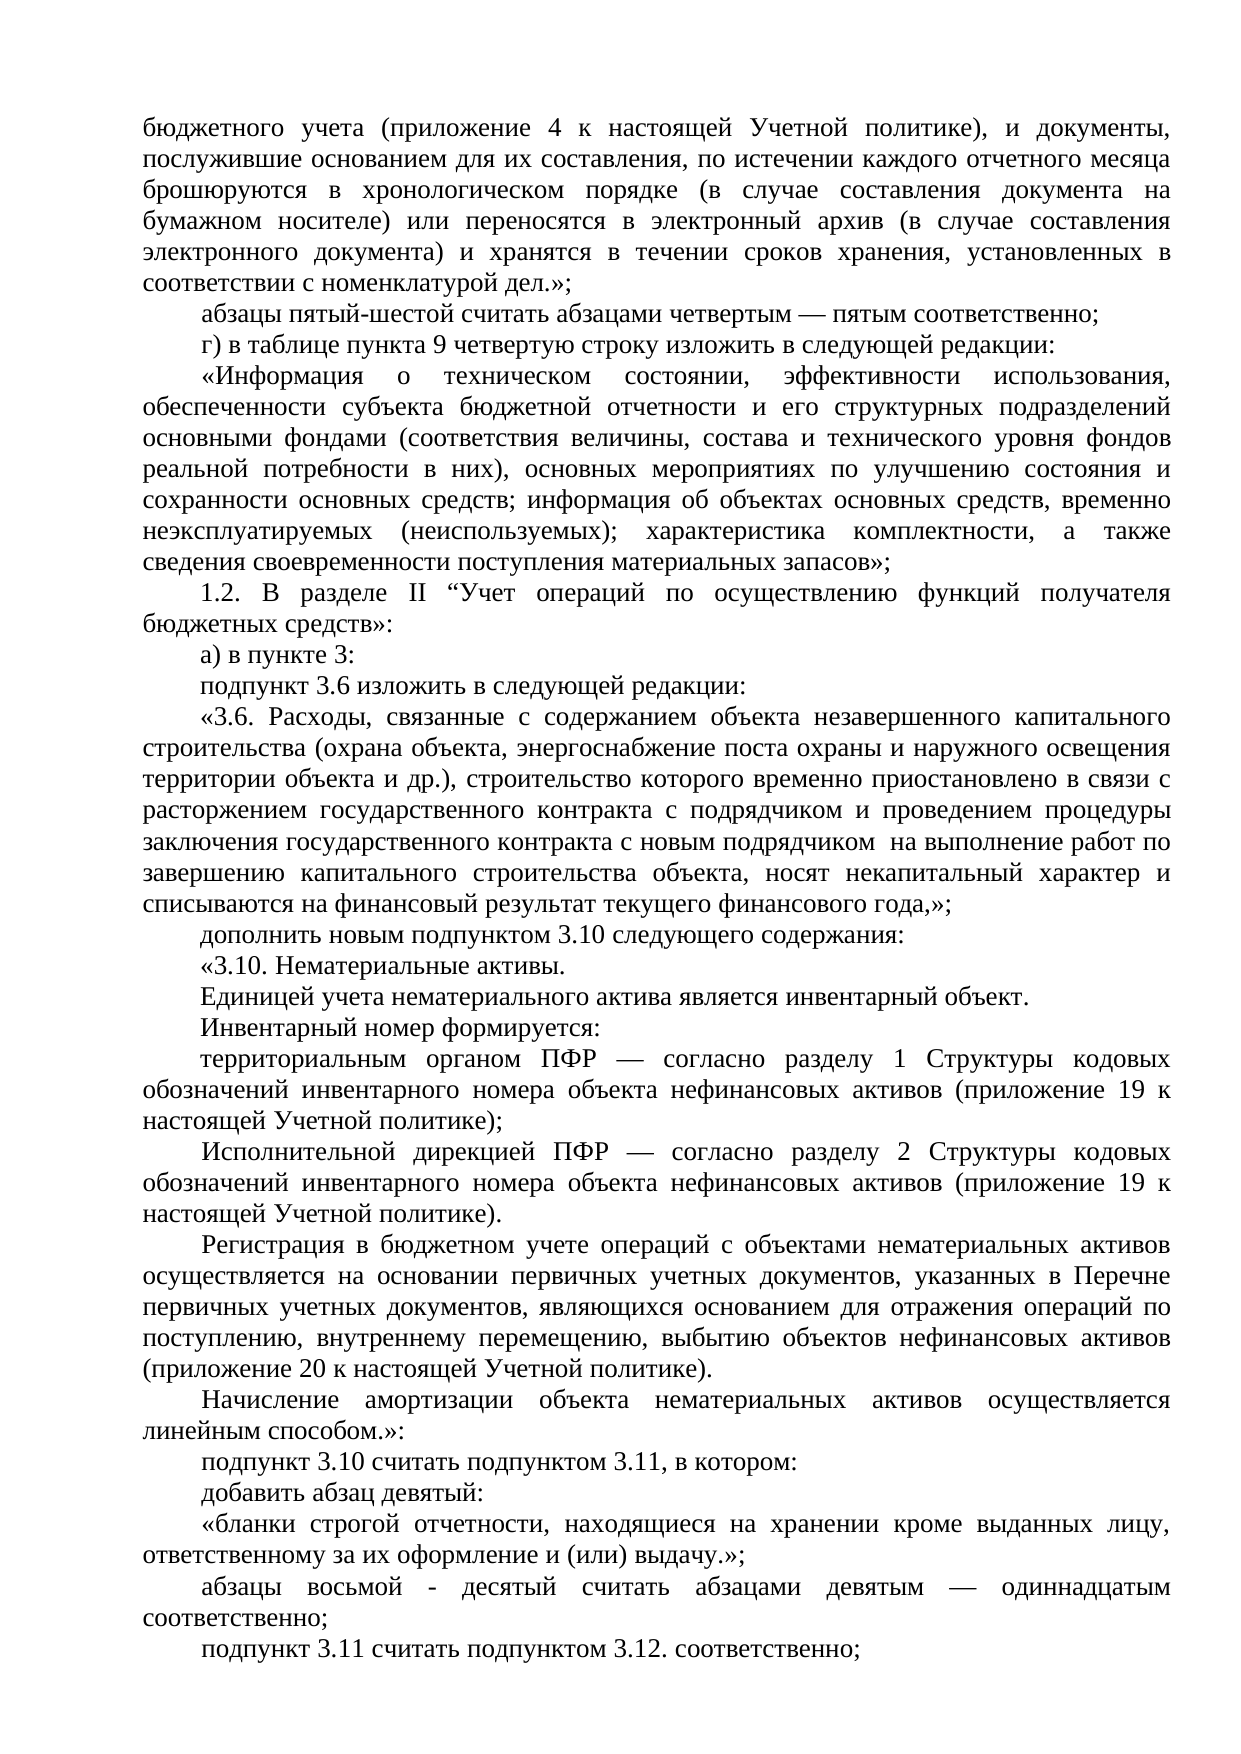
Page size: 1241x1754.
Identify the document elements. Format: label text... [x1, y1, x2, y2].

text подпункт 3.11 считать подпунктом 3.12. соответственно; [142, 1632, 1172, 1663]
text Исполнительной дирекцией ПФР — согласно разделу 2 Структуры кодовых обозначений инвентарного номера объекта нефинансовых активов (приложение 19 к настоящей Учетной политике). [142, 1135, 1172, 1228]
text подпункт 3.6 изложить в следующей редакции: [142, 670, 1172, 701]
text г) в таблице пункта 9 четвертую строку изложить в следующей редакции: [142, 328, 1172, 359]
text 1.2. В разделе II “Учет операций по осуществлению функций получателя бюджетных средств»: [142, 577, 1172, 639]
text «бланки строгой отчетности, находящиеся на хранении кроме выданных лицу, ответственному за их оформление и (или) выдачу.»; [142, 1508, 1172, 1570]
text абзацы восьмой - десятый считать абзацами девятым — одиннадцатым соответственно; [142, 1570, 1172, 1632]
text абзацы пятый-шестой считать абзацами четвертым — пятым соответственно; [142, 297, 1172, 328]
text Регистрация в бюджетном учете операций с объектами нематериальных активов осуществляется на основании первичных учетных документов, указанных в Перечне первичных учетных документов, являющихся основанием для отражения операций по поступлению, внутреннему перемещению, выбытию объектов нефинансовых активов (приложение 20 к настоящей Учетной политике). [142, 1228, 1172, 1384]
text территориальным органом ПФР — согласно разделу 1 Структуры кодовых обозначений инвентарного номера объекта нефинансовых активов (приложение 19 к настоящей Учетной политике); [142, 1042, 1172, 1135]
text «Информация о техническом состоянии, эффективности использования, обеспеченности субъекта бюджетной отчетности и его структурных подразделений основными фондами (соответствия величины, состава и технического уровня фондов реальной потребности в них), основных мероприятиях по улучшению состояния и сохранности основных средств; информация об объектах основных средств, временно неэксплуатируемых (неиспользуемых); характеристика комплектности, а также сведения своевременности поступления материальных запасов»; [142, 359, 1172, 577]
text бюджетного учета (приложение 4 к настоящей Учетной политике), и документы, послужившие основанием для их составления, по истечении каждого отчетного месяца брошюруются в хронологическом порядке (в случае составления документа на бумажном носителе) или переносятся в электронный архив (в случае составления электронного документа) и хранятся в течении сроков хранения, установленных в соответствии с номенклатурой дел.»; [142, 111, 1172, 297]
text дополнить новым подпунктом 3.10 следующего содержания: [142, 918, 1172, 949]
text «3.10. Нематериальные активы. [142, 949, 1172, 980]
text а) в пункте 3: [142, 639, 1172, 670]
text Инвентарный номер формируется: [142, 1011, 1172, 1042]
text добавить абзац девятый: [142, 1477, 1172, 1508]
text подпункт 3.10 считать подпунктом 3.11, в котором: [142, 1446, 1172, 1477]
text Единицей учета нематериального актива является инвентарный объект. [142, 980, 1172, 1011]
text «3.6. Расходы, связанные с содержанием объекта незавершенного капитального строительства (охрана объекта, энергоснабжение поста охраны и наружного освещения территории объекта и др.), строительство которого временно приостановлено в связи с расторжением государственного контракта с подрядчиком и проведением процедуры заключения государственного контракта с новым подрядчиком на выполнение работ по завершению капитального строительства объекта, носят некапитальный характер и списываются на финансовый результат текущего финансового года,»; [142, 701, 1172, 918]
text Начисление амортизации объекта нематериальных активов осуществляется линейным способом.»: [142, 1384, 1172, 1446]
